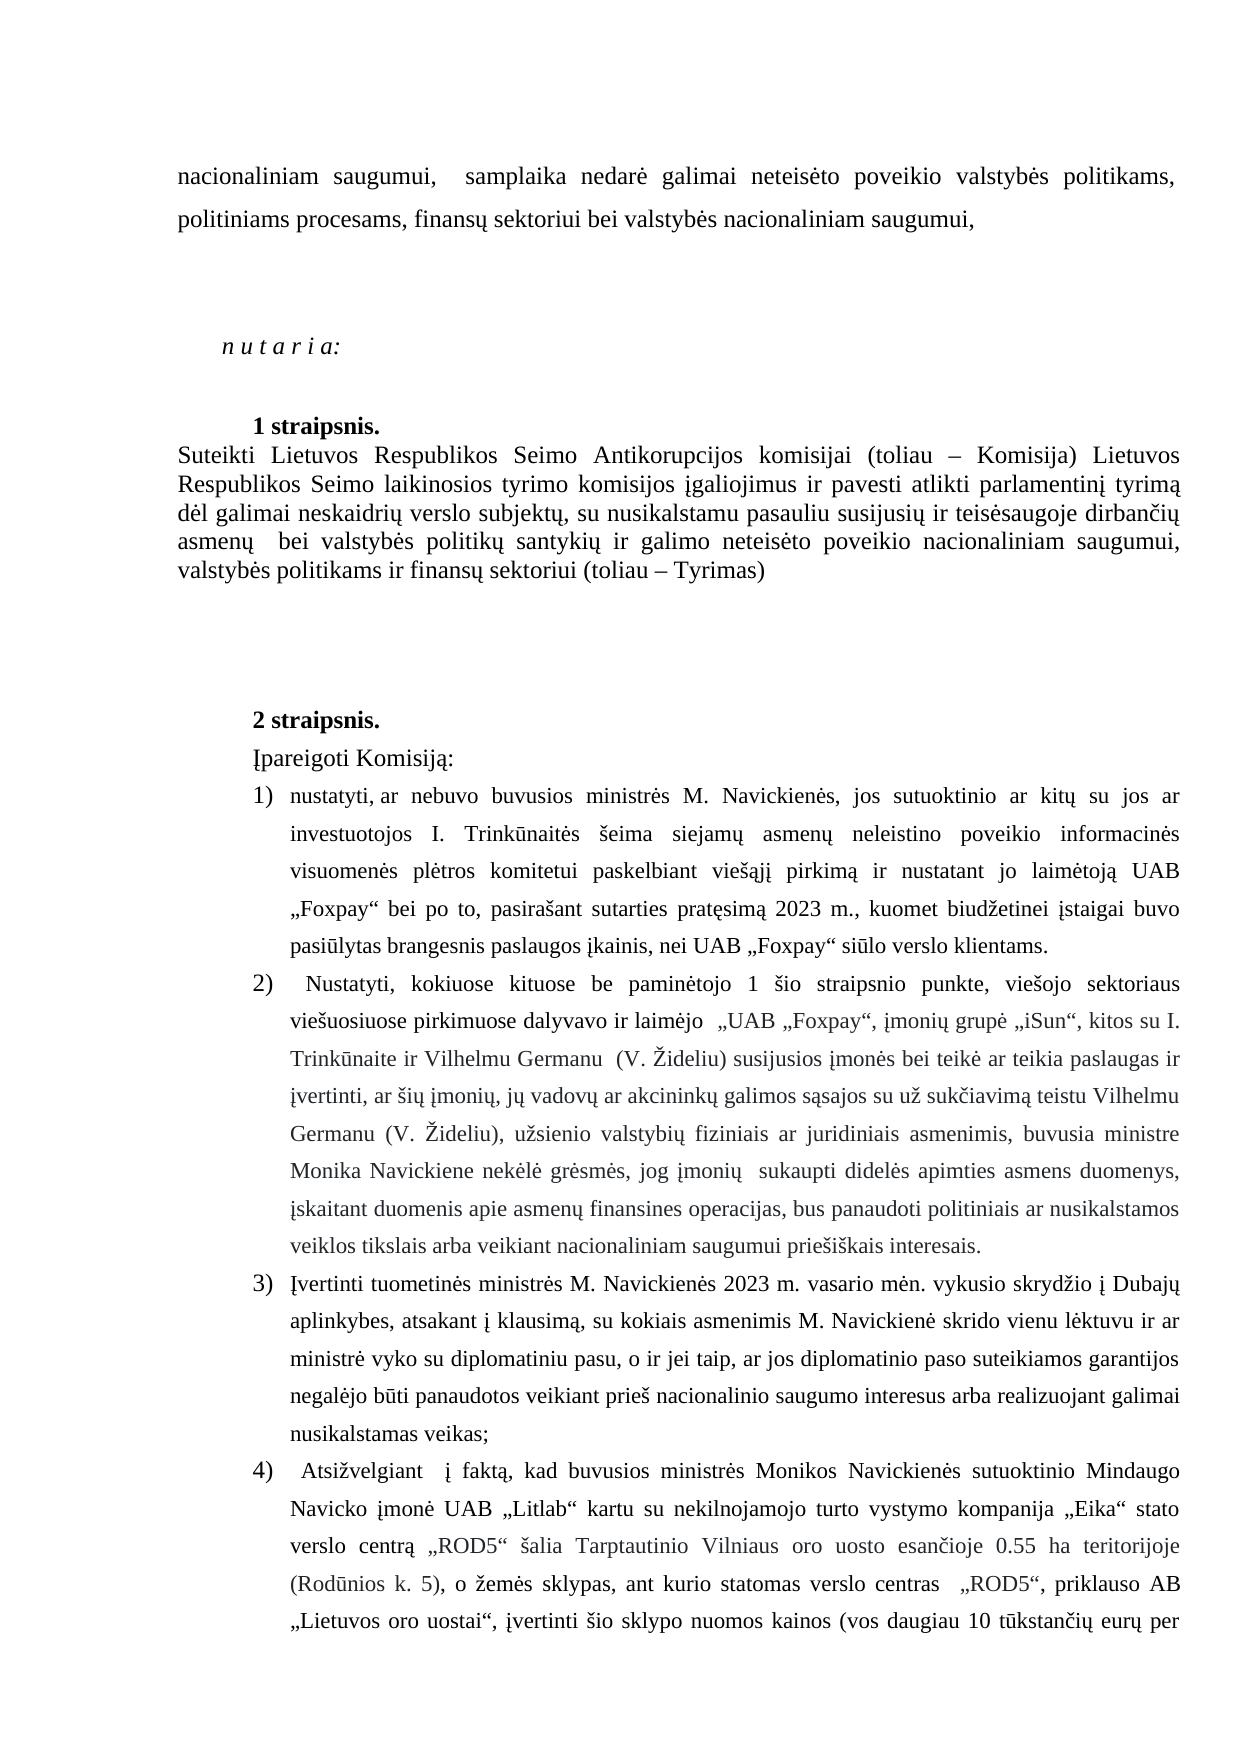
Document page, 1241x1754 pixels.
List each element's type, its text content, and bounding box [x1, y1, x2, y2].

text 2) Nustatyti, kokiuose kituose be paminėtojo 1 šio straipsnio punkte, viešojo sektoriaus viešuosiuose pirkimuose dalyvavo ir laimėjo „UAB „Foxpay“, įmonių grupė „iSun“, kitos su I. Trinkūnaite ir Vilhelmu Germanu (V. Žideliu) susijusios įmonės bei teikė ar teikia paslaugas ir įvertinti, ar šių įmonių, jų vadovų ar akcininkų galimos sąsajos su už sukčiavimą teistu Vilhelmu Germanu (V. Žideliu), užsienio valstybių fiziniais ar juridiniais asmenimis, buvusia ministre Monika Navickiene nekėlė grėsmės, jog įmonių sukaupti didelės apimties asmens duomenys, įskaitant duomenis apie asmenų finansines operacijas, bus panaudoti politiniais ar nusikalstamos veiklos tikslais arba veikiant nacionaliniam saugumui priešiškais interesais. [252, 959, 1181, 1259]
text 1 straipsnis. [177, 403, 1181, 440]
text Įpareigoti Komisiją: [177, 734, 1181, 771]
text 4) Atsižvelgiant į faktą, kad buvusios ministrės Monikos Navickienės sutuoktinio Mindaugo Navicko įmonė UAB „Litlab“ kartu su nekilnojamojo turto vystymo kompanija „Eika“ stato verslo centrą „ROD5“ šalia Tarptautinio Vilniaus oro uosto esančioje 0.55 ha teritorijoje (Rodūnios k. 5), o žemės sklypas, ant kurio statomas verslo centras „ROD5“, priklauso AB „Lietuvos oro uostai“, įvertinti šio sklypo nuomos kainos (vos daugiau 10 tūkstančių eurų per [252, 1446, 1181, 1634]
text n u t a r i a: [177, 318, 1176, 360]
text 3) Įvertinti tuometinės ministrės M. Navickienės 2023 m. vasario mėn. vykusio skrydžio į Dubajų aplinkybes, atsakant į klausimą, su kokiais asmenimis M. Navickienė skrido vienu lėktuvu ir ar ministrė vyko su diplomatiniu pasu, o ir jei taip, ar jos diplomatinio paso suteikiamos garantijos negalėjo būti panaudotos veikiant prieš nacionalinio saugumo interesus arba realizuojant galimai nusikalstamas veikas; [252, 1259, 1181, 1446]
text 1) nustatyti, ar nebuvo buvusios ministrės M. Navickienės, jos sutuoktinio ar kitų su jos ar investuotojos I. Trinkūnaitės šeima siejamų asmenų neleistino poveikio informacinės visuomenės plėtros komitetui paskelbiant viešąjį pirkimą ir nustatant jo laimėtoją UAB „Foxpay“ bei po to, pasirašant sutarties pratęsimą 2023 m., kuomet biudžetinei įstaigai buvo pasiūlytas brangesnis paslaugos įkainis, nei UAB „Foxpay“ siūlo verslo klientams. [252, 771, 1181, 959]
text nacionaliniam saugumui, samplaika nedarė galimai neteisėto poveikio valstybės politikams, politiniams procesams, finansų sektoriui bei valstybės nacionaliniam saugumui, [177, 148, 1176, 233]
text Suteikti Lietuvos Respublikos Seimo Antikorupcijos komisijai (toliau – Komisija) Lietuvos Respublikos Seimo laikinosios tyrimo komisijos įgaliojimus ir pavesti atlikti parlamentinį tyrimą dėl galimai neskaidrių verslo subjektų, su nusikalstamu pasauliu susijusių ir teisėsaugoje dirbančių asmenų bei valstybės politikų santykių ir galimo neteisėto poveikio nacionaliniam saugumui, valstybės politikams ir finansų sektoriui (toliau – Tyrimas) [177, 440, 1181, 584]
text 2 straipsnis. [177, 696, 1181, 734]
